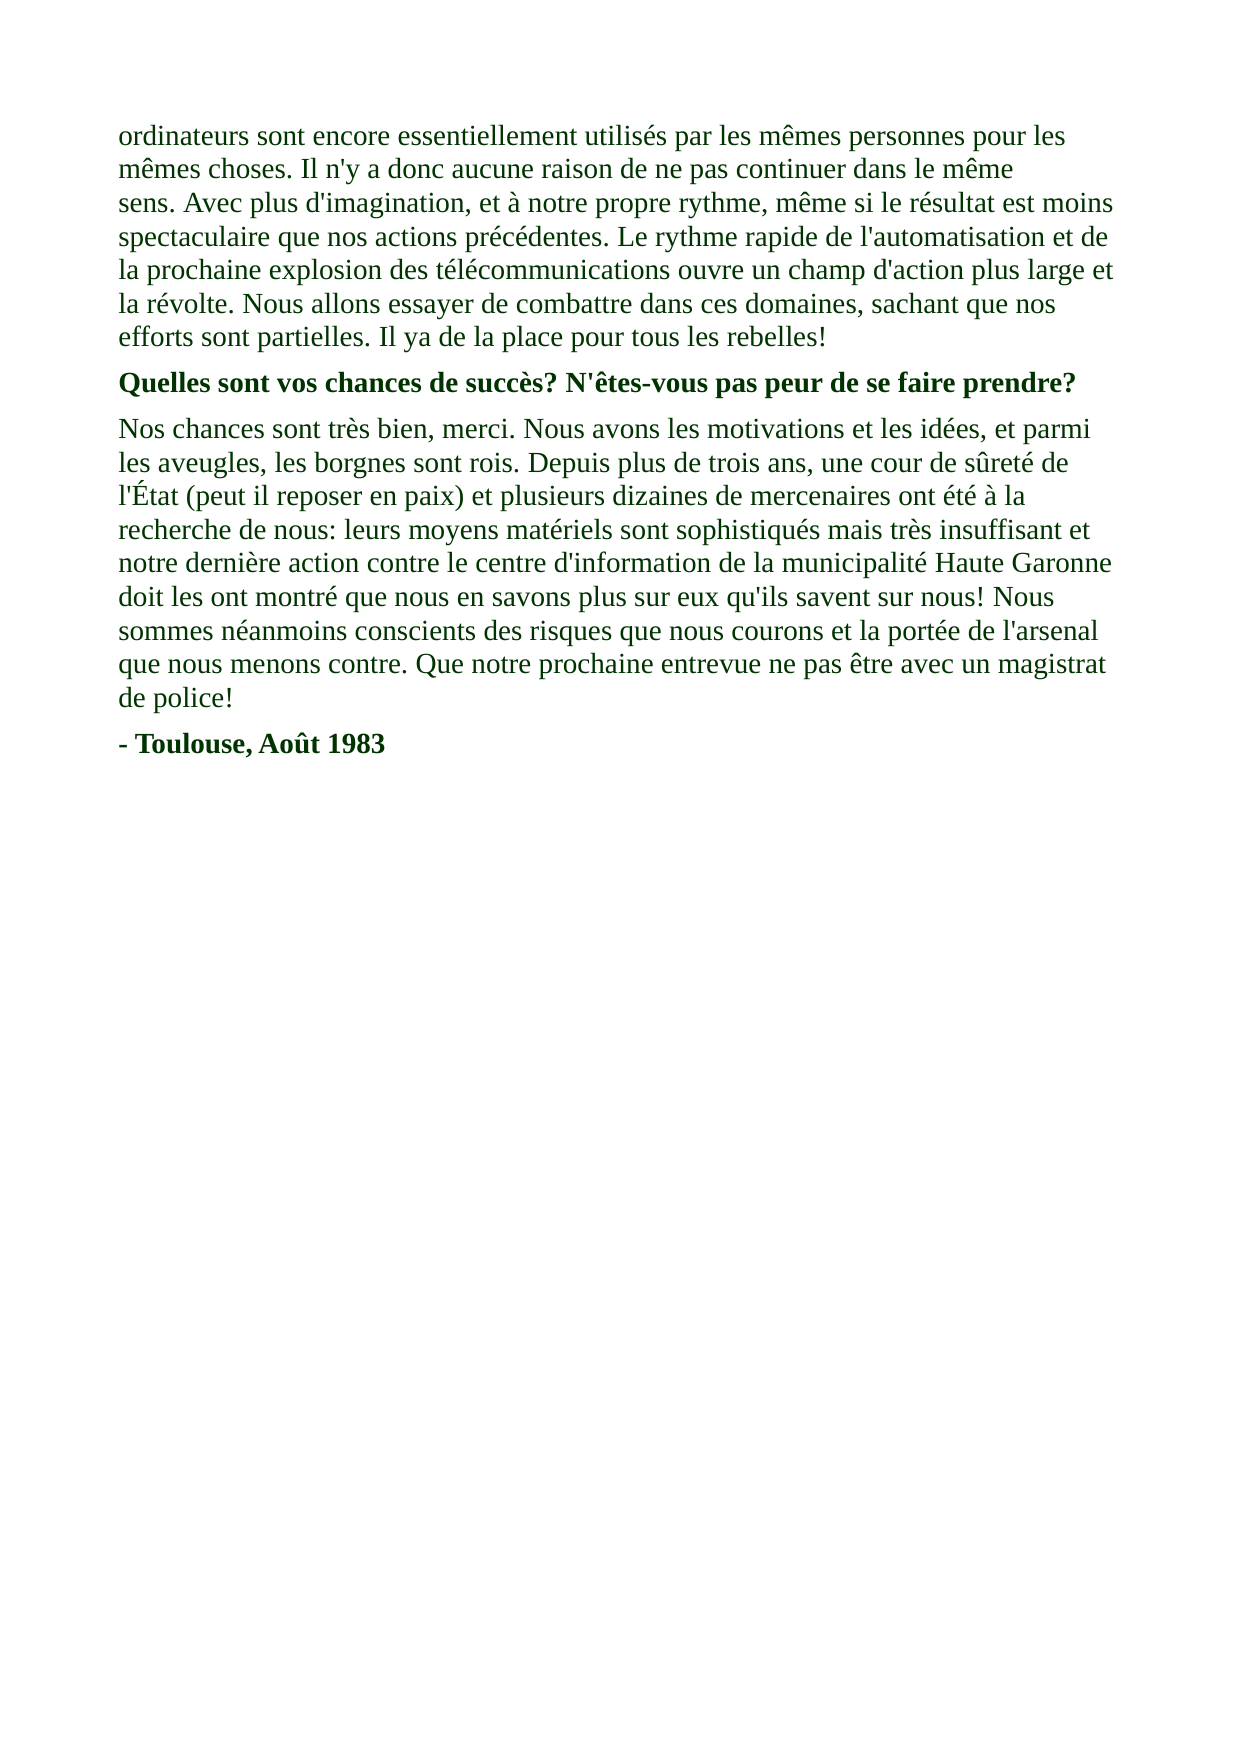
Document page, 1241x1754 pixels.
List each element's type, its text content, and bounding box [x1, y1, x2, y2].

text - Toulouse, Août 1983 [118, 726, 1122, 759]
text Quelles sont vos chances de succès? N'êtes-vous pas peur de se faire prendre? [118, 365, 1122, 399]
text Nos chances sont très bien, merci. Nous avons les motivations et les idées, et parmi les aveugles, les borgnes sont rois. Depuis plus de trois ans, une cour de sûreté de l'État (peut il reposer en paix) et plusieurs dizaines de mercenaires ont été à la recherche de nous: leurs moyens matériels sont sophistiqués mais très insuffisant et notre dernière action contre le centre d'information de la municipalité Haute Garonne doit les ont montré que nous en savons plus sur eux qu'ils savent sur nous! Nous sommes néanmoins conscients des risques que nous courons et la portée de l'arsenal que nous menons contre. Que notre prochaine entrevue ne pas être avec un magistrat de police! [118, 411, 1122, 713]
text ordinateurs sont encore essentiellement utilisés par les mêmes personnes pour les mêmes choses. Il n'y a donc aucune raison de ne pas continuer dans le même sens. Avec plus d'imagination, et à notre propre rythme, même si le résultat est moins spectaculaire que nos actions précédentes. Le rythme rapide de l'automatisation et de la prochaine explosion des télécommunications ouvre un champ d'action plus large et la révolte. Nous allons essayer de combattre dans ces domaines, sachant que nos efforts sont partielles. Il ya de la place pour tous les rebelles! [118, 118, 1122, 353]
